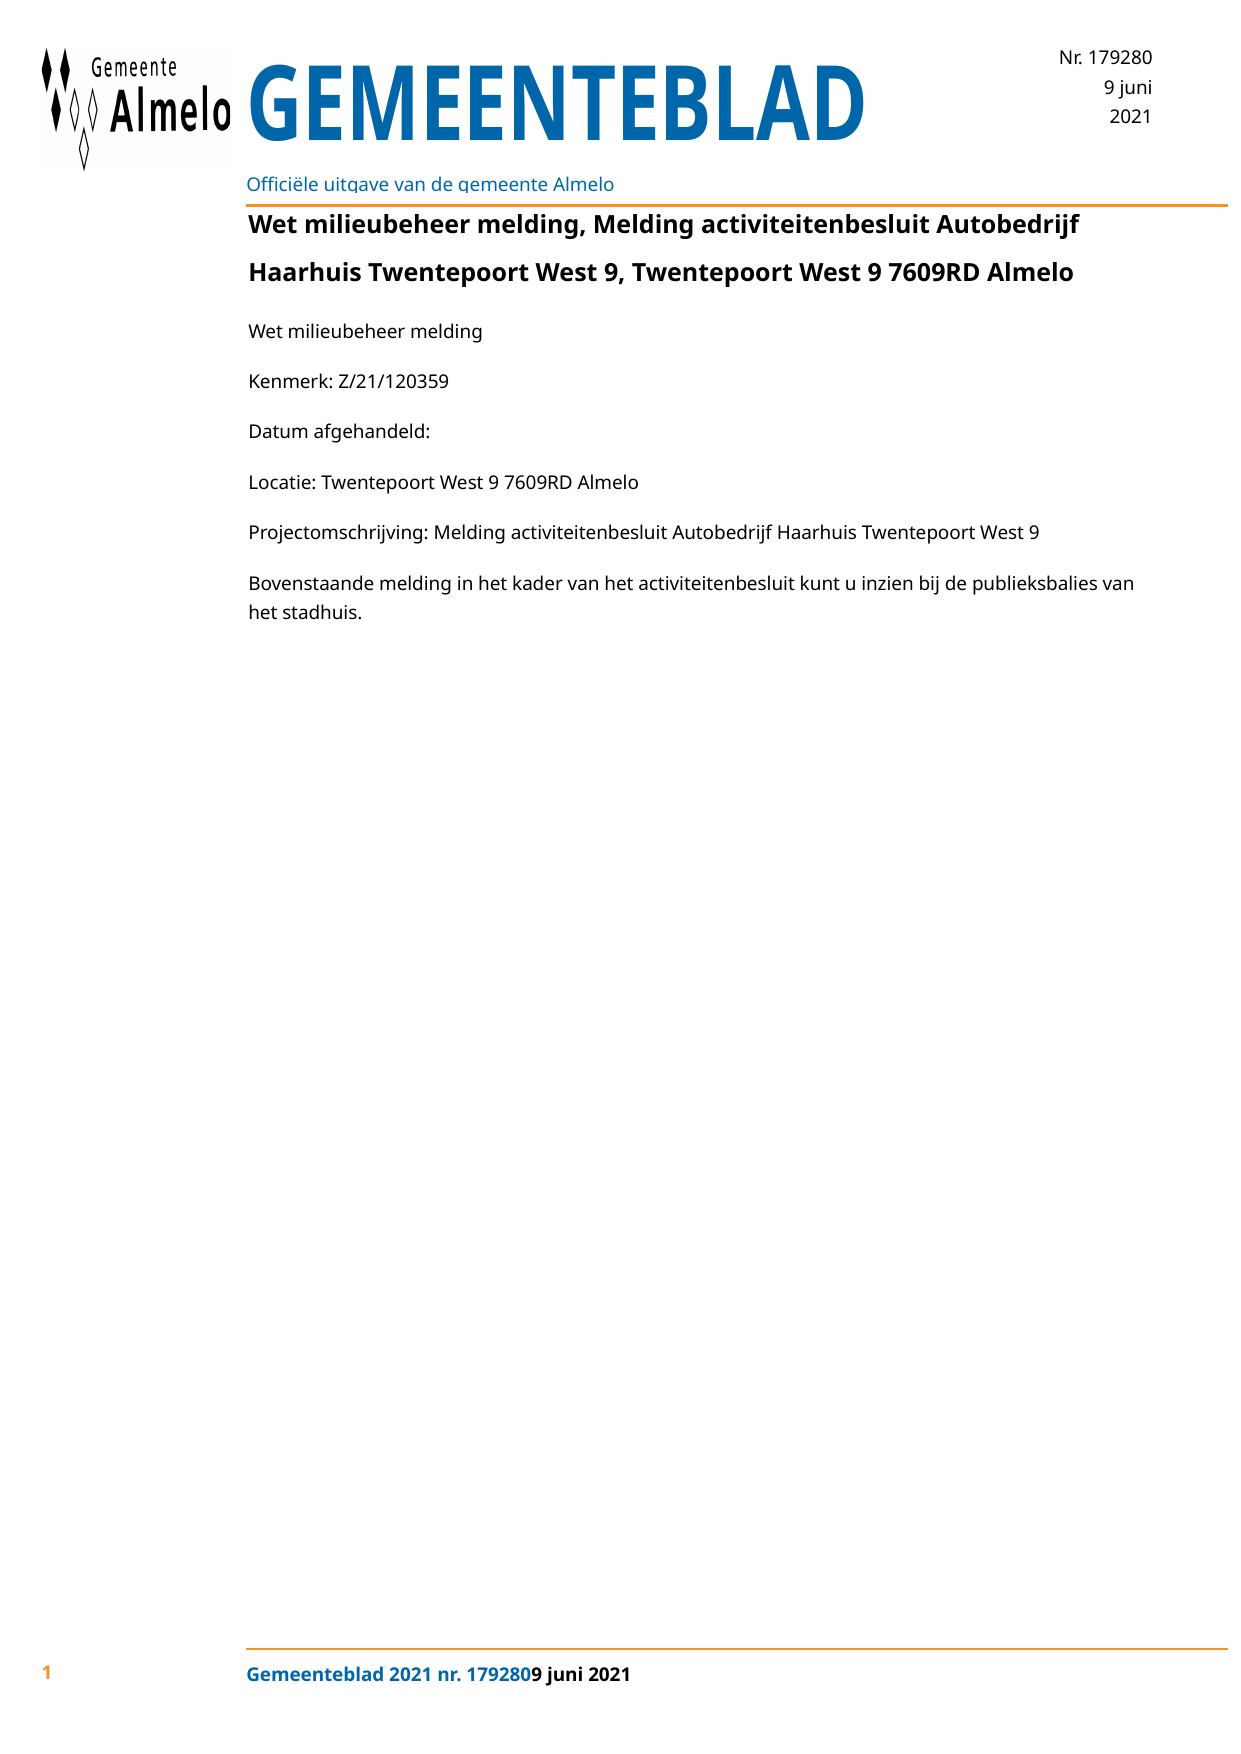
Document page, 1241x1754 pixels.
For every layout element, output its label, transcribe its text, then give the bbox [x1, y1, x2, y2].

text Kenmerk: Z/21/120359 [248, 368, 1152, 394]
text Locatie: Twentepoort West 9 7609RD Almelo [248, 469, 1152, 495]
text Wet milieubeheer melding [248, 318, 1152, 344]
picture [41, 47, 231, 172]
text Datum afgehandeld: [248, 419, 1152, 444]
text Bovenstaande melding in het kader van het activiteitenbesluit kunt u inzien bij de publieksbalies van het stadhuis. [248, 570, 1152, 625]
text Projectomschrijving: Melding activiteitenbesluit Autobedrijf Haarhuis Twentepoort West 9 [248, 519, 1152, 545]
text Wet milieubeheer melding, Melding activiteitenbesluit Autobedrijf Haarhuis Twentepoort West 9, Twentepoort West 9 7609RD Almelo [248, 207, 1152, 288]
